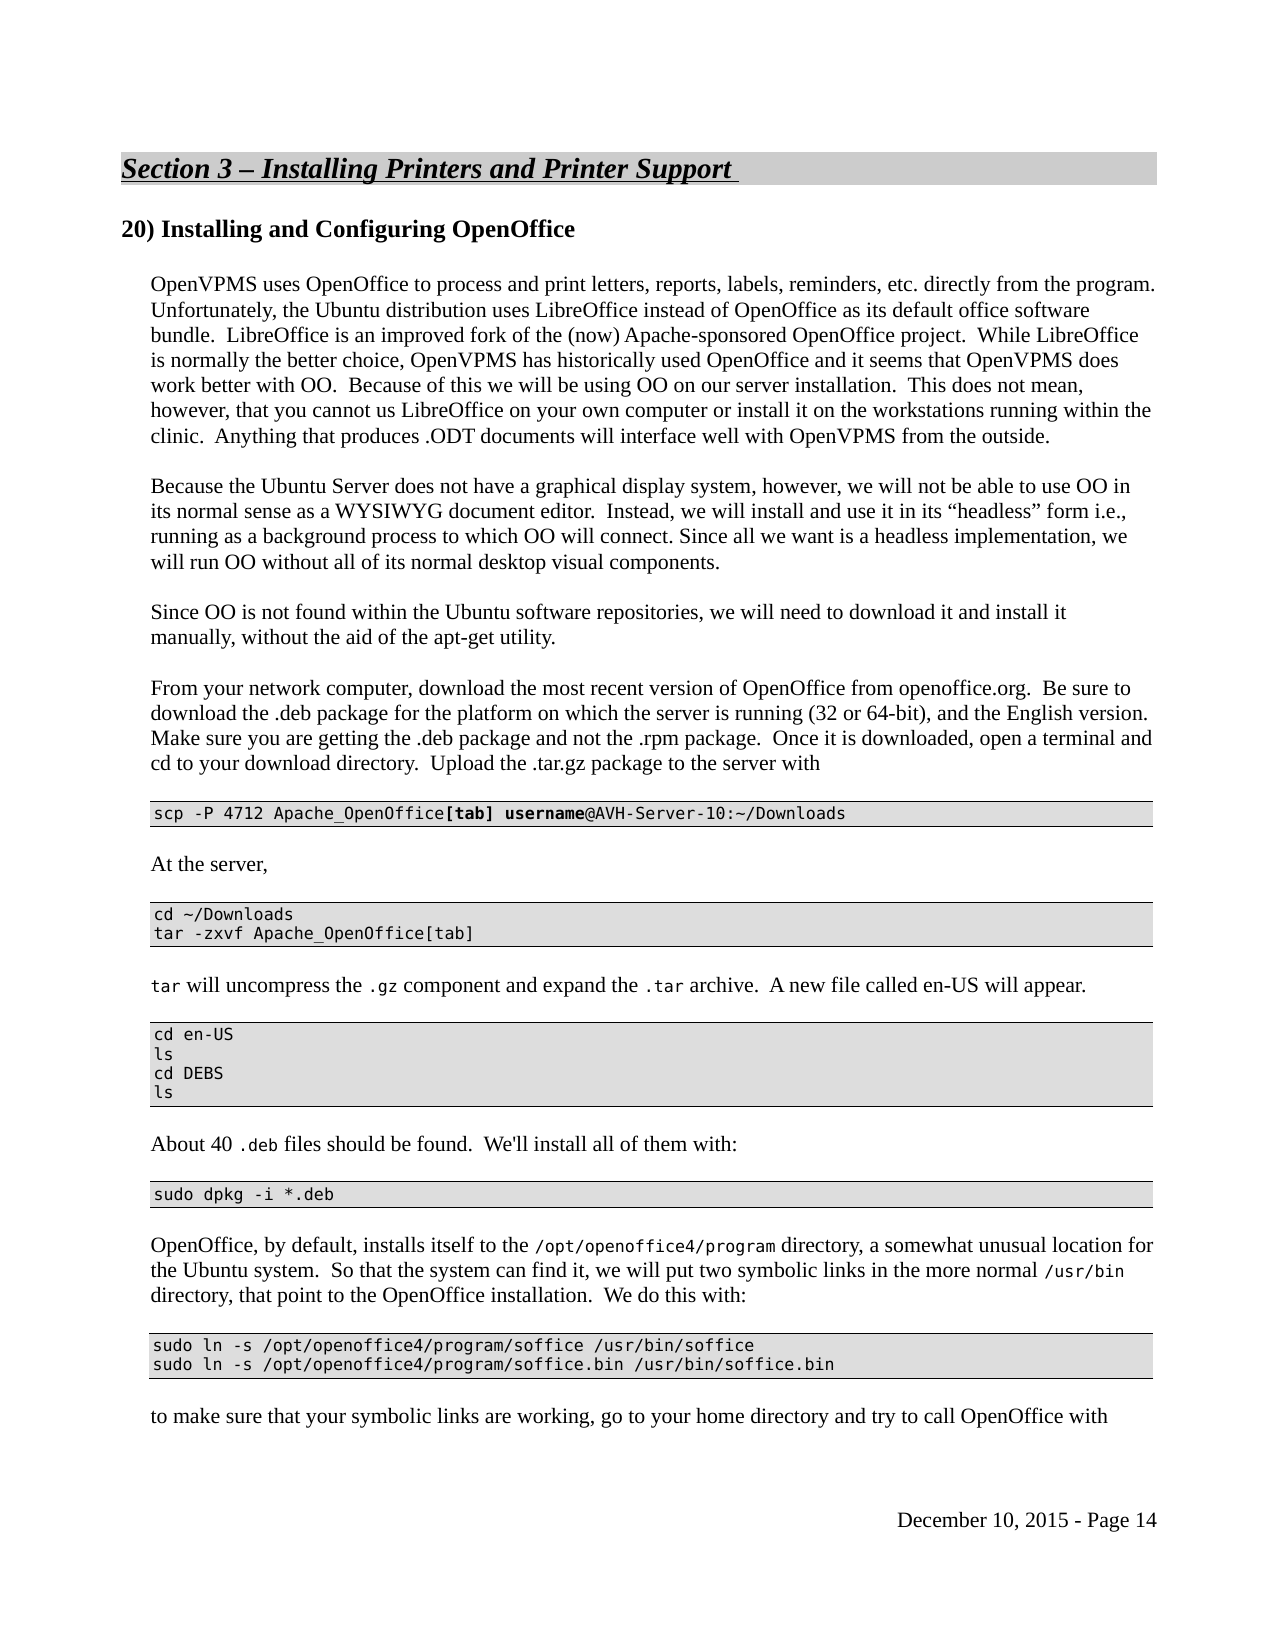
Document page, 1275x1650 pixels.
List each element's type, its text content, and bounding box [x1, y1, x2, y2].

text tar will uncompress the .gz component and expand the .tar archive. A new file called en-US will appear. [150, 972, 1157, 997]
text sudo ln -s /opt/openoffice4/program/soffice.bin /usr/bin/soffice.bin [149, 1352, 1153, 1378]
text cd DEBS [150, 1061, 1153, 1080]
text ls [150, 1042, 1153, 1061]
text to make sure that your symbolic links are working, go to your home directory and try to call OpenOffice with [150, 1403, 1157, 1428]
text cd en-US [150, 1023, 1153, 1042]
text ls [150, 1080, 1153, 1106]
text sudo ln -s /opt/openoffice4/program/soffice /usr/bin/soffice [149, 1334, 1153, 1352]
text Since OO is not found within the Ubuntu software repositories, we will need to download it and install it manually, without the aid of the apt-get utility. [150, 599, 1157, 649]
text cd ~/Downloads [150, 903, 1153, 921]
text At the server, [150, 851, 1157, 877]
text From your network computer, download the most recent version of OpenOffice from openoffice.org. Be sure to download the .deb package for the platform on which the server is running (32 or 64-bit), and the English version. Make sure you are getting the .deb package and not the .rpm package. Once it is downloaded, open a terminal and cd to your download directory. Upload the .tar.gz package to the server with [150, 675, 1157, 776]
text 20) Installing and Configuring OpenOffice [121, 214, 1157, 243]
text OpenOffice, by default, installs itself to the /opt/openoffice4/program directory, a somewhat unusual location for the Ubuntu system. So that the system can find it, we will put two symbolic links in the more normal /usr/bin directory, that point to the OpenOffice installation. We do this with: [150, 1232, 1157, 1308]
text Section 3 – Installing Printers and Printer Support [121, 152, 1157, 185]
text Because the Ubuntu Server does not have a graphical display system, however, we will not be able to use OO in its normal sense as a WYSIWYG document editor. Instead, we will install and use it in its “headless” form i.e., running as a background process to which OO will connect. Since all we want is a headless implementation, we will run OO without all of its normal desktop visual components. [150, 473, 1157, 574]
text About 40 .deb files should be found. We'll install all of them with: [150, 1131, 1157, 1156]
text scp -P 4712 Apache_OpenOffice[tab] username@AVH-Server-10:~/Downloads [150, 802, 1153, 826]
text OpenVPMS uses OpenOffice to process and print letters, reports, labels, reminders, etc. directly from the program. Unfortunately, the Ubuntu distribution uses LibreOffice instead of OpenOffice as its default office software bundle. LibreOffice is an improved fork of the (now) Apache-sponsored OpenOffice project. While LibreOffice is normally the better choice, OpenVPMS has historically used OpenOffice and it seems that OpenVPMS does work better with OO. Because of this we will be using OO on our server installation. This does not mean, however, that you cannot us LibreOffice on your own computer or install it on the workstations running within the clinic. Anything that produces .ODT documents will interface well with OpenVPMS from the outside. [150, 271, 1157, 448]
text tar -zxvf Apache_OpenOffice[tab] [150, 921, 1153, 946]
text sudo dpkg -i *.deb [150, 1182, 1153, 1207]
